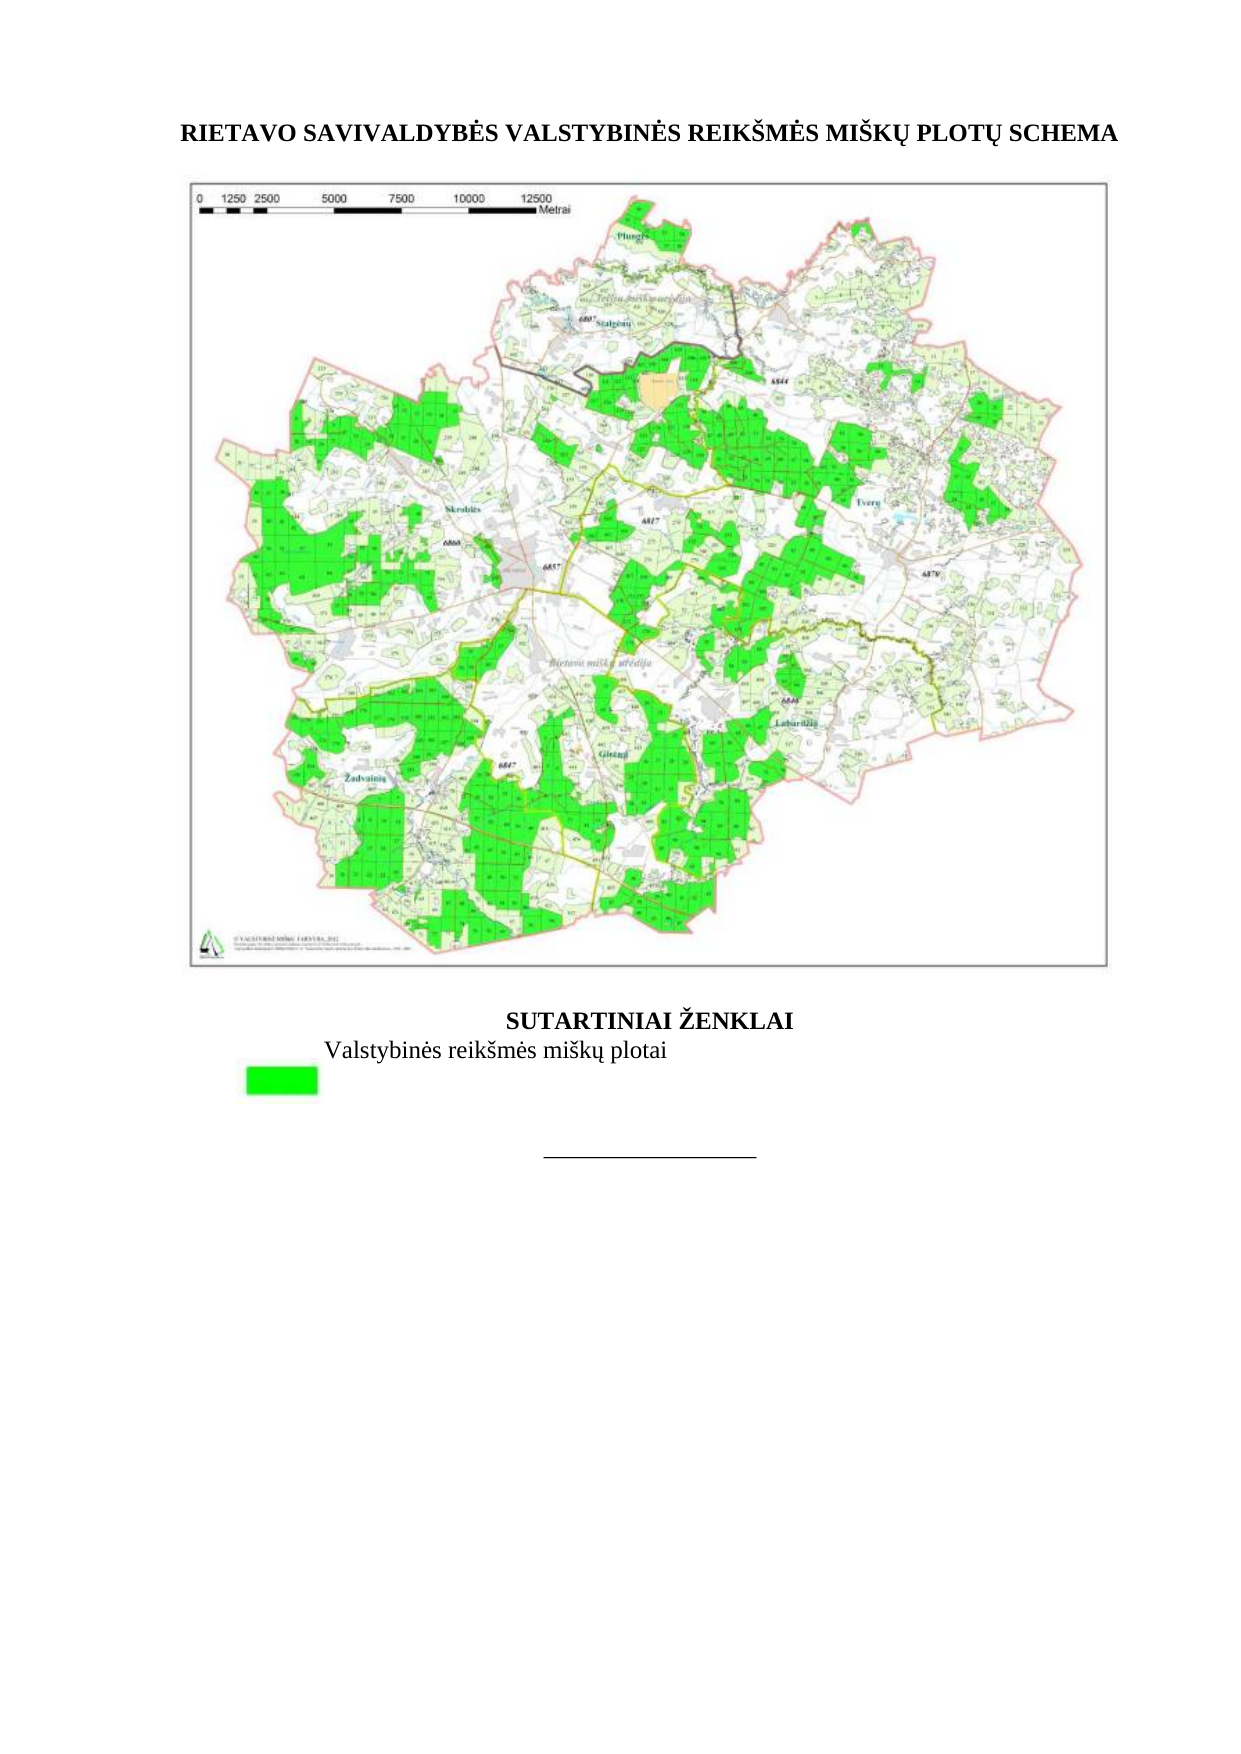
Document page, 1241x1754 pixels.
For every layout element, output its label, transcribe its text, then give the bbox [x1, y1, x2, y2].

text _________________ [177, 1132, 1122, 1161]
text (ženklas) Valstybinės reikšmės miškų plotai [177, 1035, 1122, 1103]
text SUTARTINIAI ŽENKLAI [177, 1006, 1122, 1035]
text RIETAVO SAVIVALDYBĖS VALSTYBINĖS REIKŠMĖS MIŠKŲ PLOTŲ SCHEMA [177, 118, 1122, 147]
